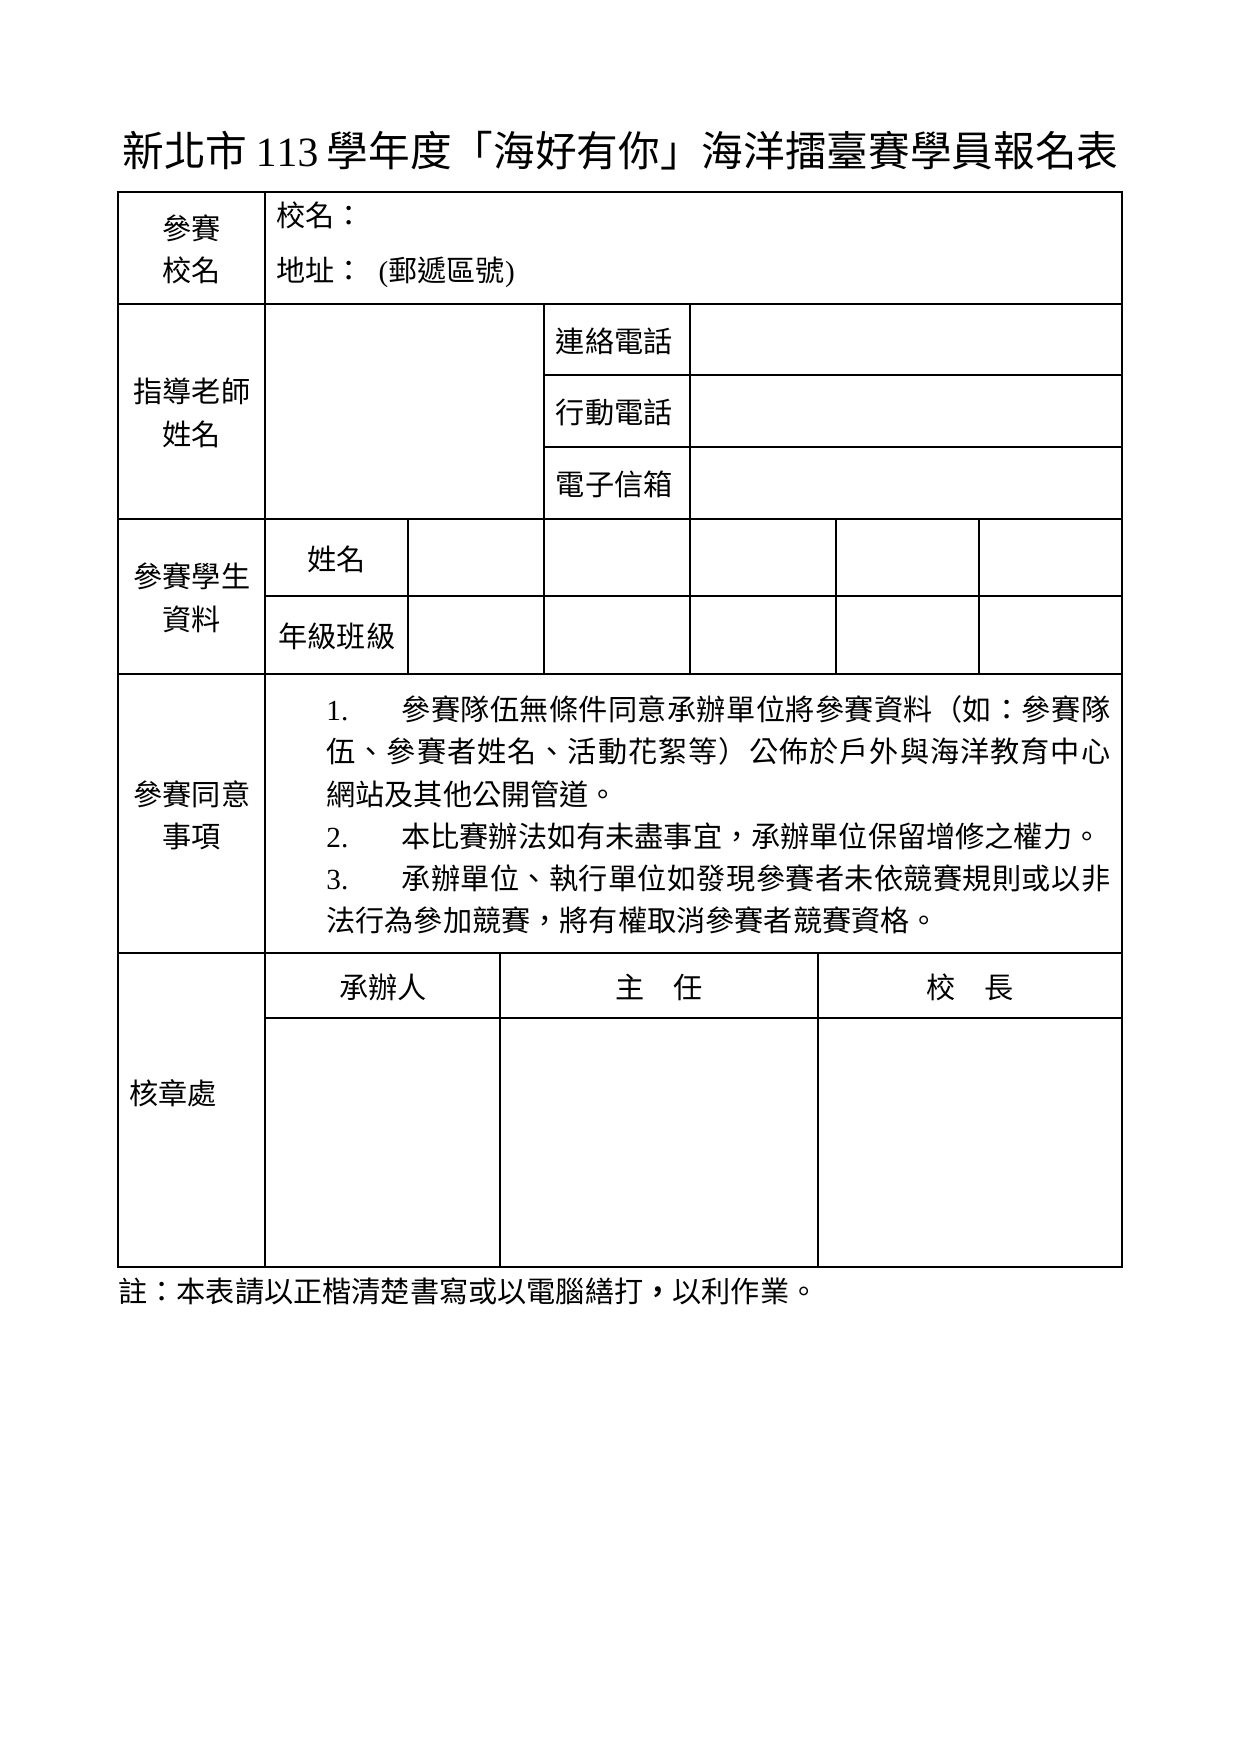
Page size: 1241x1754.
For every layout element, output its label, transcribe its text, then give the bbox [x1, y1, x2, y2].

text 註：本表請以正楷清楚書寫或以電腦繕打，以利作業。 [118, 1268, 1122, 1310]
table_cell 姓名 [266, 520, 407, 595]
table_cell [545, 597, 689, 672]
table_cell 參賽隊伍無條件同意承辦單位將參賽資料（如：參賽隊伍、參賽者姓名、活動花絮等）公佈於戶外與海洋教育中心網站及其他公開管道。 本比賽辦法如有未盡事宜，承辦單位保留增修之權力。 承辦單位、執行單位如發現參賽者未依競賽規則或以非法行為參加競賽，將有權取消參賽者競賽資格。 [266, 675, 1121, 952]
table_cell [980, 520, 1121, 595]
table_cell [980, 597, 1121, 672]
table_cell 校 長 [819, 954, 1121, 1017]
table_cell 參賽同意事項 [119, 675, 264, 952]
table_cell 核章處 [119, 954, 264, 1266]
table_cell 連絡電話 [545, 305, 689, 374]
table_cell [691, 520, 835, 595]
table_cell [266, 1019, 499, 1266]
table_cell 電子信箱 [545, 448, 689, 518]
table_cell 行動電話 [545, 376, 689, 446]
table_cell [691, 376, 1121, 446]
table_cell [691, 448, 1121, 518]
table_cell [409, 520, 543, 595]
table_cell 年級班級 [266, 597, 407, 672]
table_cell [819, 1019, 1121, 1266]
table_cell [837, 597, 978, 672]
table_cell [266, 305, 543, 518]
table_cell 承辦人 [266, 954, 499, 1017]
table_cell [501, 1019, 817, 1266]
table_cell [691, 305, 1121, 374]
table_cell [837, 520, 978, 595]
table_cell [691, 597, 835, 672]
table_cell 參賽學生資料 [119, 520, 264, 672]
table_header 校名： 地址： (郵遞區號) [266, 193, 1121, 303]
table_cell 指導老師姓名 [119, 305, 264, 518]
table_cell [545, 520, 689, 595]
text 新北市113學年度「海好有你」海洋擂臺賽學員報名表 [118, 118, 1122, 178]
table_header 參賽 校名 [119, 193, 264, 303]
table_cell 主 任 [501, 954, 817, 1017]
table_cell [409, 597, 543, 672]
